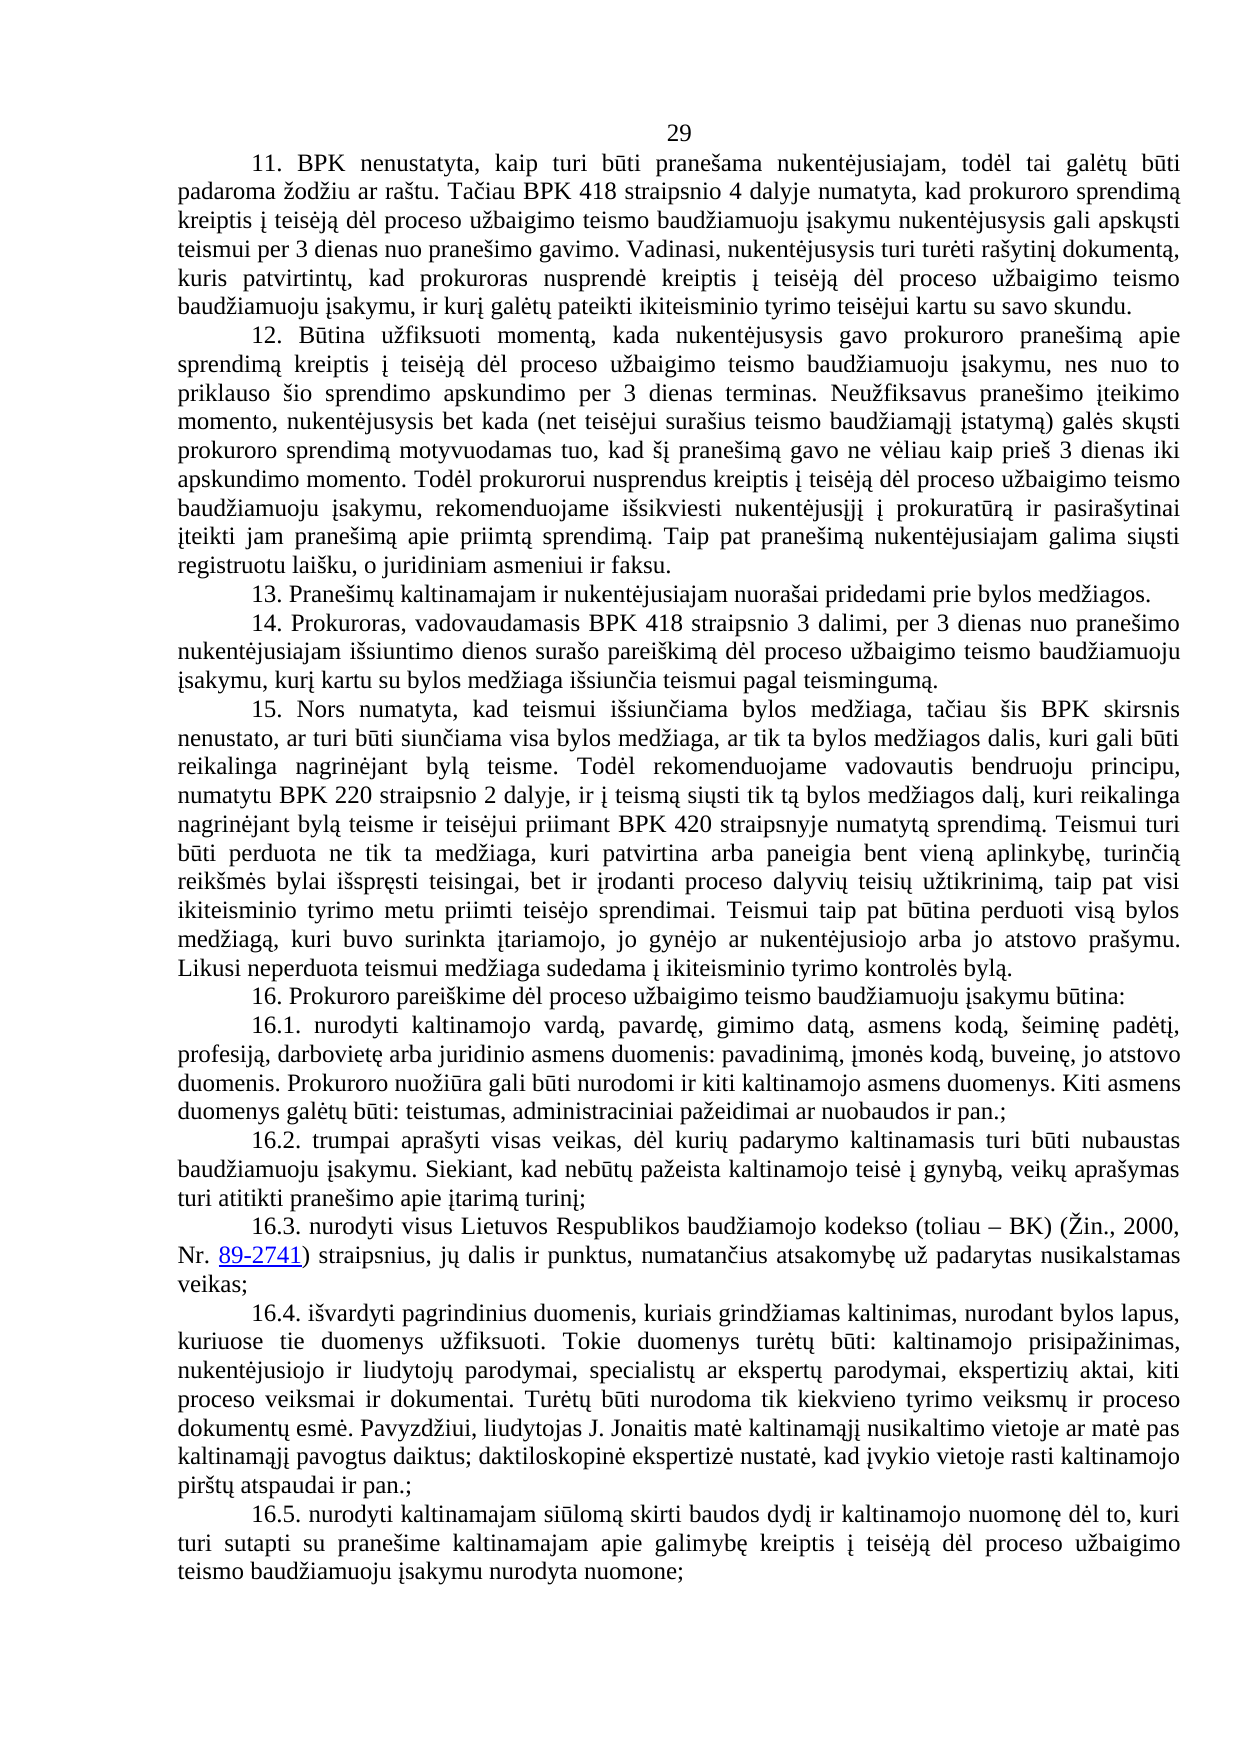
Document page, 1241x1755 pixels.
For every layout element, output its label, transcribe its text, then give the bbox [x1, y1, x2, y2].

text 12. Būtina užfiksuoti momentą, kada nukentėjusysis gavo prokuroro pranešimą apie sprendimą kreiptis į teisėją dėl proceso užbaigimo teismo baudžiamuoju įsakymu, nes nuo to priklauso šio sprendimo apskundimo per 3 dienas terminas. Neužfiksavus pranešimo įteikimo momento, nukentėjusysis bet kada (net teisėjui surašius teismo baudžiamąjį įstatymą) galės skųsti prokuroro sprendimą motyvuodamas tuo, kad šį pranešimą gavo ne vėliau kaip prieš 3 dienas iki apskundimo momento. Todėl prokurorui nusprendus kreiptis į teisėją dėl proceso užbaigimo teismo baudžiamuoju įsakymu, rekomenduojame išsikviesti nukentėjusįjį į prokuratūrą ir pasirašytinai įteikti jam pranešimą apie priimtą sprendimą. Taip pat pranešimą nukentėjusiajam galima siųsti registruotu laišku, o juridiniam asmeniui ir faksu. [177, 320, 1181, 579]
text 15. Nors numatyta, kad teismui išsiunčiama bylos medžiaga, tačiau šis BPK skirsnis nenustato, ar turi būti siunčiama visa bylos medžiaga, ar tik ta bylos medžiagos dalis, kuri gali būti reikalinga nagrinėjant bylą teisme. Todėl rekomenduojame vadovautis bendruoju principu, numatytu BPK 220 straipsnio 2 dalyje, ir į teismą siųsti tik tą bylos medžiagos dalį, kuri reikalinga nagrinėjant bylą teisme ir teisėjui priimant BPK 420 straipsnyje numatytą sprendimą. Teismui turi būti perduota ne tik ta medžiaga, kuri patvirtina arba paneigia bent vieną aplinkybę, turinčią reikšmės bylai išspręsti teisingai, bet ir įrodanti proceso dalyvių teisių užtikrinimą, taip pat visi ikiteisminio tyrimo metu priimti teisėjo sprendimai. Teismui taip pat būtina perduoti visą bylos medžiagą, kuri buvo surinkta įtariamojo, jo gynėjo ar nukentėjusiojo arba jo atstovo prašymu. Likusi neperduota teismui medžiaga sudedama į ikiteisminio tyrimo kontrolės bylą. [177, 694, 1181, 981]
text 16.4. išvardyti pagrindinius duomenis, kuriais grindžiamas kaltinimas, nurodant bylos lapus, kuriuose tie duomenys užfiksuoti. Tokie duomenys turėtų būti: kaltinamojo prisipažinimas, nukentėjusiojo ir liudytojų parodymai, specialistų ar ekspertų parodymai, ekspertizių aktai, kiti proceso veiksmai ir dokumentai. Turėtų būti nurodoma tik kiekvieno tyrimo veiksmų ir proceso dokumentų esmė. Pavyzdžiui, liudytojas J. Jonaitis matė kaltinamąjį nusikaltimo vietoje ar matė pas kaltinamąjį pavogtus daiktus; daktiloskopinė ekspertizė nustatė, kad įvykio vietoje rasti kaltinamojo pirštų atspaudai ir pan.; [177, 1298, 1181, 1499]
text 13. Pranešimų kaltinamajam ir nukentėjusiajam nuorašai pridedami prie bylos medžiagos. [177, 579, 1181, 608]
text 16.3. nurodyti visus Lietuvos Respublikos baudžiamojo kodekso (toliau – BK) (Žin., 2000, Nr. 89-2741) straipsnius, jų dalis ir punktus, numatančius atsakomybę už padarytas nusikalstamas veikas; [177, 1211, 1181, 1298]
text 16.1. nurodyti kaltinamojo vardą, pavardę, gimimo datą, asmens kodą, šeiminę padėtį, profesiją, darbovietę arba juridinio asmens duomenis: pavadinimą, įmonės kodą, buveinę, jo atstovo duomenis. Prokuroro nuožiūra gali būti nurodomi ir kiti kaltinamojo asmens duomenys. Kiti asmens duomenys galėtų būti: teistumas, administraciniai pažeidimai ar nuobaudos ir pan.; [177, 1010, 1181, 1125]
text 14. Prokuroras, vadovaudamasis BPK 418 straipsnio 3 dalimi, per 3 dienas nuo pranešimo nukentėjusiajam išsiuntimo dienos surašo pareiškimą dėl proceso užbaigimo teismo baudžiamuoju įsakymu, kurį kartu su bylos medžiaga išsiunčia teismui pagal teismingumą. [177, 608, 1181, 694]
text 16.2. trumpai aprašyti visas veikas, dėl kurių padarymo kaltinamasis turi būti nubaustas baudžiamuoju įsakymu. Siekiant, kad nebūtų pažeista kaltinamojo teisė į gynybą, veikų aprašymas turi atitikti pranešimo apie įtarimą turinį; [177, 1125, 1181, 1211]
text 16. Prokuroro pareiškime dėl proceso užbaigimo teismo baudžiamuoju įsakymu būtina: [177, 981, 1181, 1010]
text 11. BPK nenustatyta, kaip turi būti pranešama nukentėjusiajam, todėl tai galėtų būti padaroma žodžiu ar raštu. Tačiau BPK 418 straipsnio 4 dalyje numatyta, kad prokuroro sprendimą kreiptis į teisėją dėl proceso užbaigimo teismo baudžiamuoju įsakymu nukentėjusysis gali apskųsti teismui per 3 dienas nuo pranešimo gavimo. Vadinasi, nukentėjusysis turi turėti rašytinį dokumentą, kuris patvirtintų, kad prokuroras nusprendė kreiptis į teisėją dėl proceso užbaigimo teismo baudžiamuoju įsakymu, ir kurį galėtų pateikti ikiteisminio tyrimo teisėjui kartu su savo skundu. [177, 148, 1181, 320]
text 16.5. nurodyti kaltinamajam siūlomą skirti baudos dydį ir kaltinamojo nuomonę dėl to, kuri turi sutapti su pranešime kaltinamajam apie galimybę kreiptis į teisėją dėl proceso užbaigimo teismo baudžiamuoju įsakymu nurodyta nuomone; [177, 1499, 1181, 1585]
